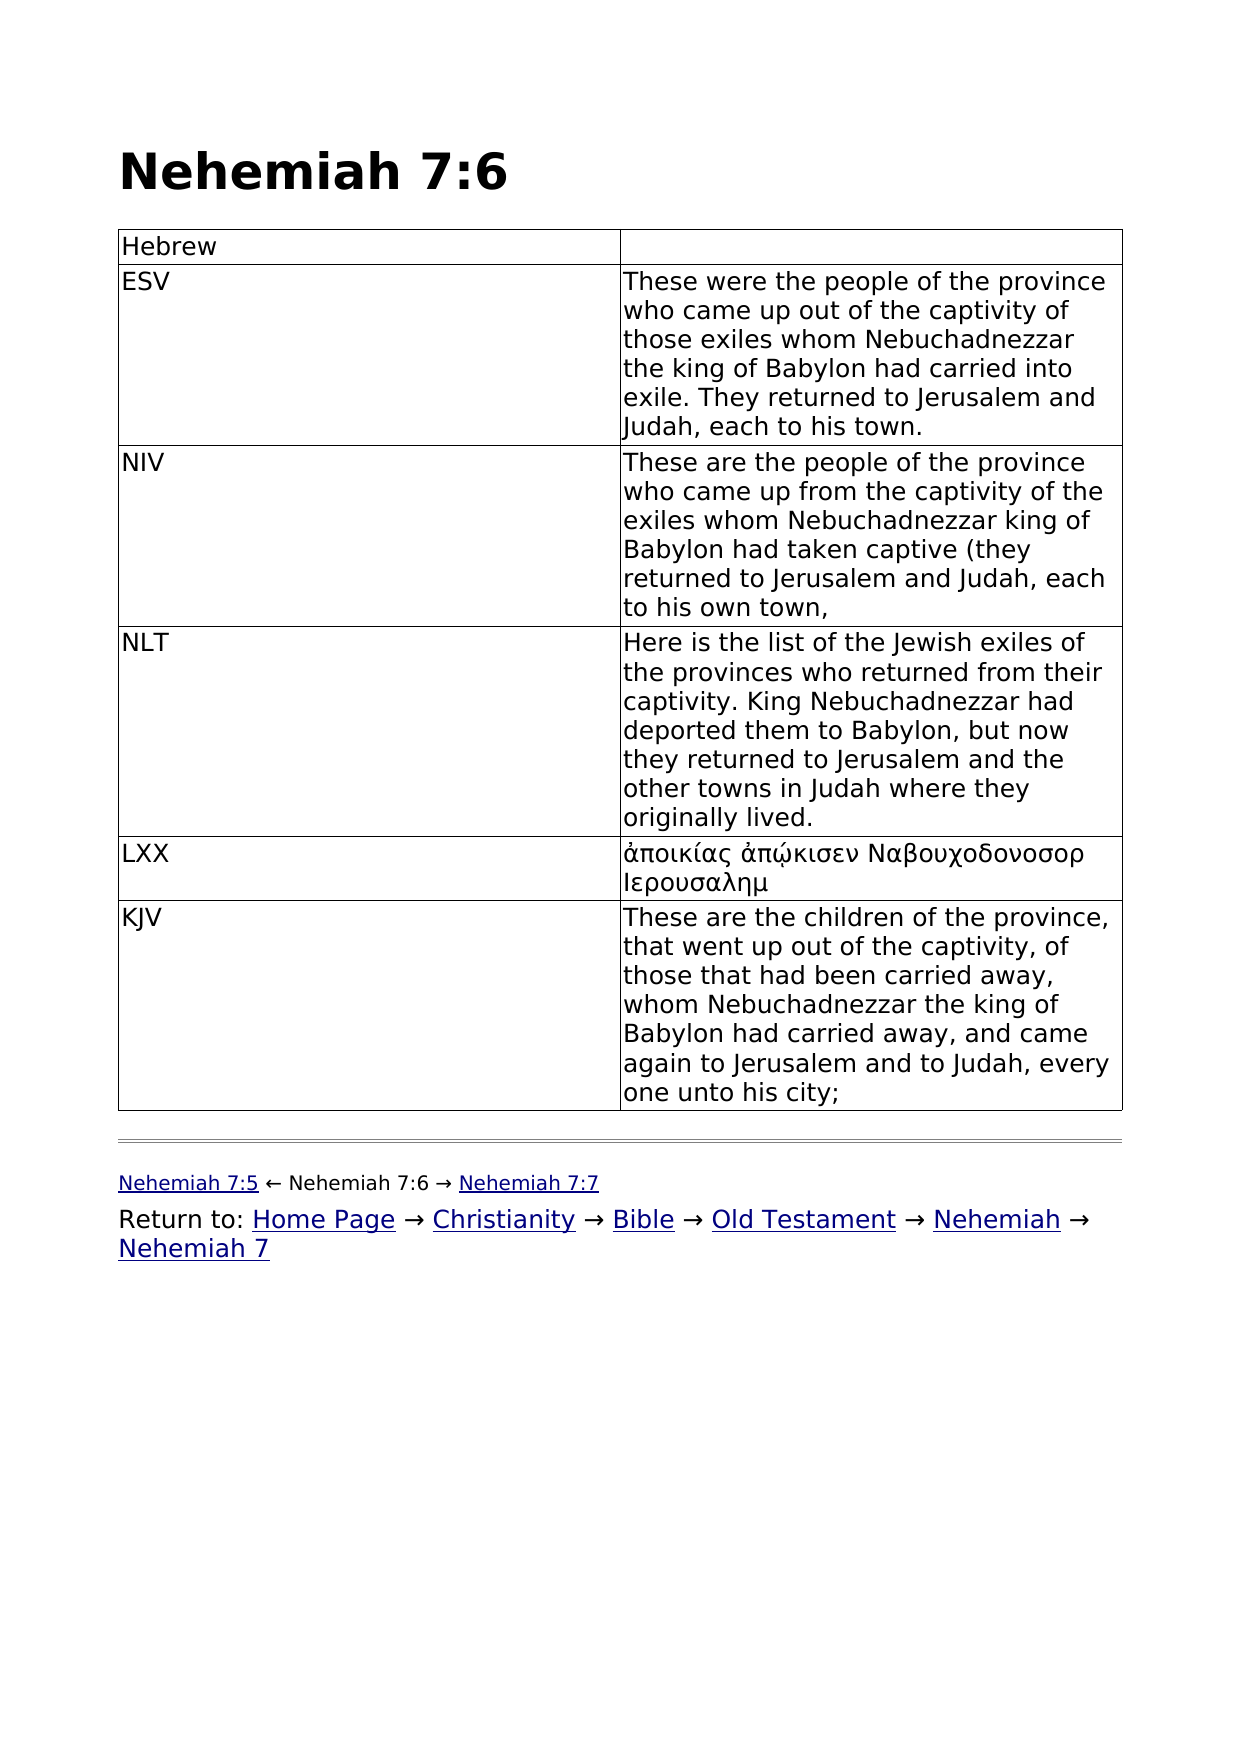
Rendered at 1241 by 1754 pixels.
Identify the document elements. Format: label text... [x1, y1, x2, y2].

table_cell Here is the list of the Jewish exiles of the provinces who returned from their captivity. King Nebuchadnezzar had deported them to Babylon, but now they returned to Jerusalem and the other towns in Judah where they originally lived. [621, 627, 1122, 836]
table_cell NLT [119, 627, 620, 836]
subtitle Nehemiah 7:6 [118, 143, 1122, 201]
text Return to: Home Page → Christianity → Bible → Old Testament → Nehemiah → Nehemiah 7 [118, 1205, 1122, 1264]
table_cell NIV [119, 446, 620, 626]
table_cell ESV [119, 265, 620, 445]
table_cell KJV [119, 901, 620, 1110]
text Nehemiah 7:5 ← Nehemiah 7:6 → Nehemiah 7:7 [118, 1171, 1122, 1205]
table_cell These are the children of the province, that went up out of the captivity, of those that had been carried away, whom Nebuchadnezzar the king of Babylon had carried away, and came again to Jerusalem and to Judah, every one unto his city; [621, 901, 1122, 1110]
table_cell LXX [119, 837, 620, 900]
table_cell These are the people of the province who came up from the captivity of the exiles whom Nebuchadnezzar king of Babylon had taken captive (they returned to Jerusalem and Judah, each to his own town, [621, 446, 1122, 626]
table_header [621, 230, 1122, 264]
table_header Hebrew [119, 230, 620, 264]
table_cell ἀποικίας ἀπῴκισεν Ναβουχοδονοσορ Ιερουσαλημ [621, 837, 1122, 900]
table_cell These were the people of the province who came up out of the captivity of those exiles whom Nebuchadnezzar the king of Babylon had carried into exile. They returned to Jerusalem and Judah, each to his town. [621, 265, 1122, 445]
